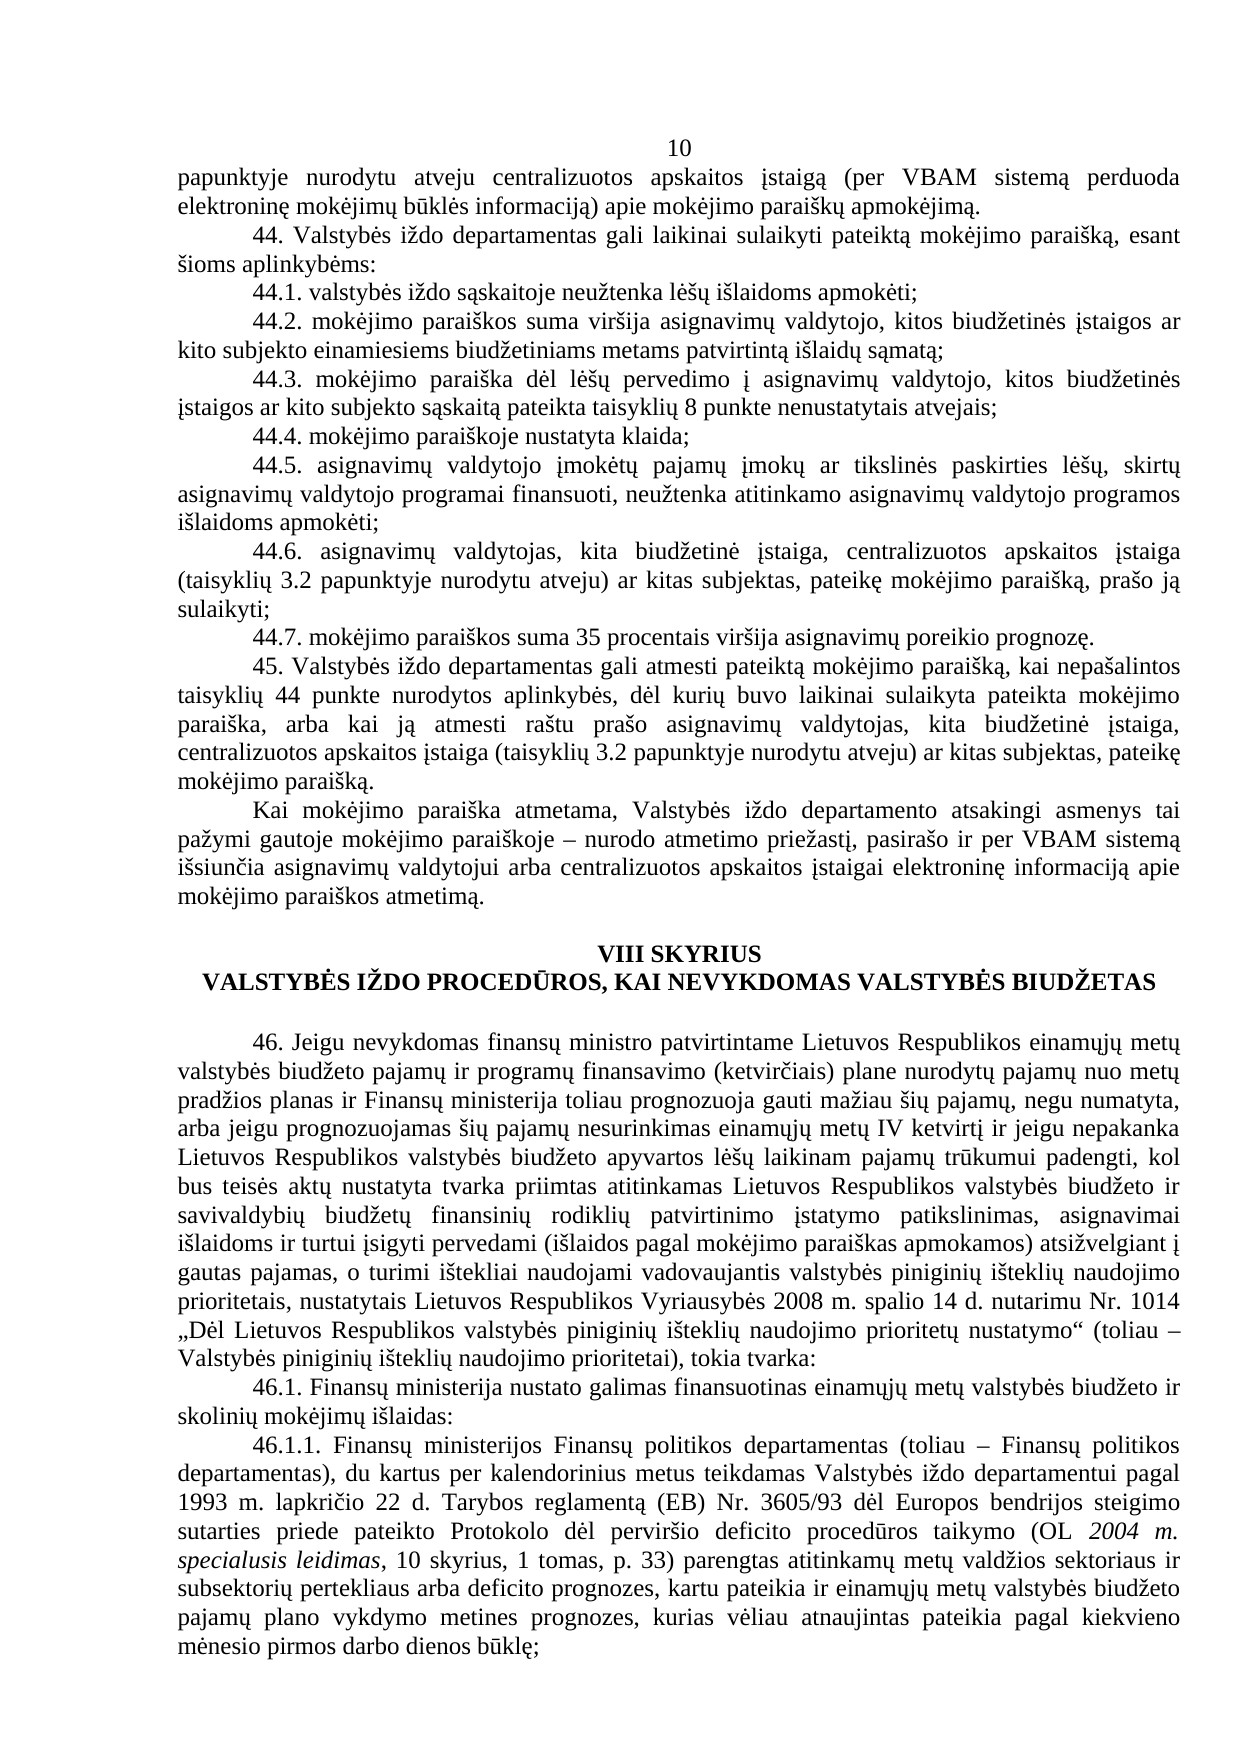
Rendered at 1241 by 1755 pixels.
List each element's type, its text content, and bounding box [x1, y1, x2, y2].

text 46.1.1. Finansų ministerijos Finansų politikos departamentas (toliau – Finansų politikos departamentas), du kartus per kalendorinius metus teikdamas Valstybės iždo departamentui pagal 1993 m. lapkričio 22 d. Tarybos reglamentą (EB) Nr. 3605/93 dėl Europos bendrijos steigimo sutarties priede pateikto Protokolo dėl perviršio deficito procedūros taikymo (OL 2004 m. specialusis leidimas, 10 skyrius, 1 tomas, p. 33) parengtas atitinkamų metų valdžios sektoriaus ir subsektorių pertekliaus arba deficito prognozes, kartu pateikia ir einamųjų metų valstybės biudžeto pajamų plano vykdymo metines prognozes, kurias vėliau atnaujintas pateikia pagal kiekvieno mėnesio pirmos darbo dienos būklę; [177, 1430, 1181, 1660]
text 44.1. valstybės iždo sąskaitoje neužtenka lėšų išlaidoms apmokėti; [177, 277, 1181, 306]
text 44. Valstybės iždo departamentas gali laikinai sulaikyti pateiktą mokėjimo paraišką, esant šioms aplinkybėms: [177, 220, 1181, 277]
text 45. Valstybės iždo departamentas gali atmesti pateiktą mokėjimo paraišką, kai nepašalintos taisyklių 44 punkte nurodytos aplinkybės, dėl kurių buvo laikinai sulaikyta pateikta mokėjimo paraiška, arba kai ją atmesti raštu prašo asignavimų valdytojas, kita biudžetinė įstaiga, centralizuotos apskaitos įstaiga (taisyklių 3.2 papunktyje nurodytu atveju) ar kitas subjektas, pateikę mokėjimo paraišką. [177, 651, 1181, 795]
text 46.1. Finansų ministerija nustato galimas finansuotinas einamųjų metų valstybės biudžeto ir skolinių mokėjimų išlaidas: [177, 1372, 1181, 1430]
text 44.7. mokėjimo paraiškos suma 35 procentais viršija asignavimų poreikio prognozę. [177, 622, 1181, 651]
text papunktyje nurodytu atveju centralizuotos apskaitos įstaigą (per VBAM sistemą perduoda elektroninę mokėjimų būklės informaciją) apie mokėjimo paraiškų apmokėjimą. [177, 162, 1181, 220]
text Kai mokėjimo paraiška atmetama, Valstybės iždo departamento atsakingi asmenys tai pažymi gautoje mokėjimo paraiškoje – nurodo atmetimo priežastį, pasirašo ir per VBAM sistemą išsiunčia asignavimų valdytojui arba centralizuotos apskaitos įstaigai elektroninę informaciją apie mokėjimo paraiškos atmetimą. [177, 795, 1181, 910]
text 46. Jeigu nevykdomas finansų ministro patvirtintame Lietuvos Respublikos einamųjų metų valstybės biudžeto pajamų ir programų finansavimo (ketvirčiais) plane nurodytų pajamų nuo metų pradžios planas ir Finansų ministerija toliau prognozuoja gauti mažiau šių pajamų, negu numatyta, arba jeigu prognozuojamas šių pajamų nesurinkimas einamųjų metų IV ketvirtį ir jeigu nepakanka Lietuvos Respublikos valstybės biudžeto apyvartos lėšų laikinam pajamų trūkumui padengti, kol bus teisės aktų nustatyta tvarka priimtas atitinkamas Lietuvos Respublikos valstybės biudžeto ir savivaldybių biudžetų finansinių rodiklių patvirtinimo įstatymo patikslinimas, asignavimai išlaidoms ir turtui įsigyti pervedami (išlaidos pagal mokėjimo paraiškas apmokamos) atsižvelgiant į gautas pajamas, o turimi ištekliai naudojami vadovaujantis valstybės piniginių išteklių naudojimo prioritetais, nustatytais Lietuvos Respublikos Vyriausybės 2008 m. spalio 14 d. nutarimu Nr. 1014 „Dėl Lietuvos Respublikos valstybės piniginių išteklių naudojimo prioritetų nustatymo“ (toliau – Valstybės piniginių išteklių naudojimo prioritetai), tokia tvarka: [177, 1027, 1181, 1372]
text 44.4. mokėjimo paraiškoje nustatyta klaida; [177, 421, 1181, 450]
text VALSTYBĖS IŽDO PROCEDŪROS, KAI NEVYKDOMAS VALSTYBĖS BIUDŽETAS [177, 967, 1181, 996]
text 44.3. mokėjimo paraiška dėl lėšų pervedimo į asignavimų valdytojo, kitos biudžetinės įstaigos ar kito subjekto sąskaitą pateikta taisyklių 8 punkte nenustatytais atvejais; [177, 364, 1181, 421]
text 44.5. asignavimų valdytojo įmokėtų pajamų įmokų ar tikslinės paskirties lėšų, skirtų asignavimų valdytojo programai finansuoti, neužtenka atitinkamo asignavimų valdytojo programos išlaidoms apmokėti; [177, 450, 1181, 536]
text VIII SKYRIUS [177, 939, 1181, 967]
text 44.6. asignavimų valdytojas, kita biudžetinė įstaiga, centralizuotos apskaitos įstaiga (taisyklių 3.2 papunktyje nurodytu atveju) ar kitas subjektas, pateikę mokėjimo paraišką, prašo ją sulaikyti; [177, 536, 1181, 622]
text 44.2. mokėjimo paraiškos suma viršija asignavimų valdytojo, kitos biudžetinės įstaigos ar kito subjekto einamiesiems biudžetiniams metams patvirtintą išlaidų sąmatą; [177, 306, 1181, 364]
